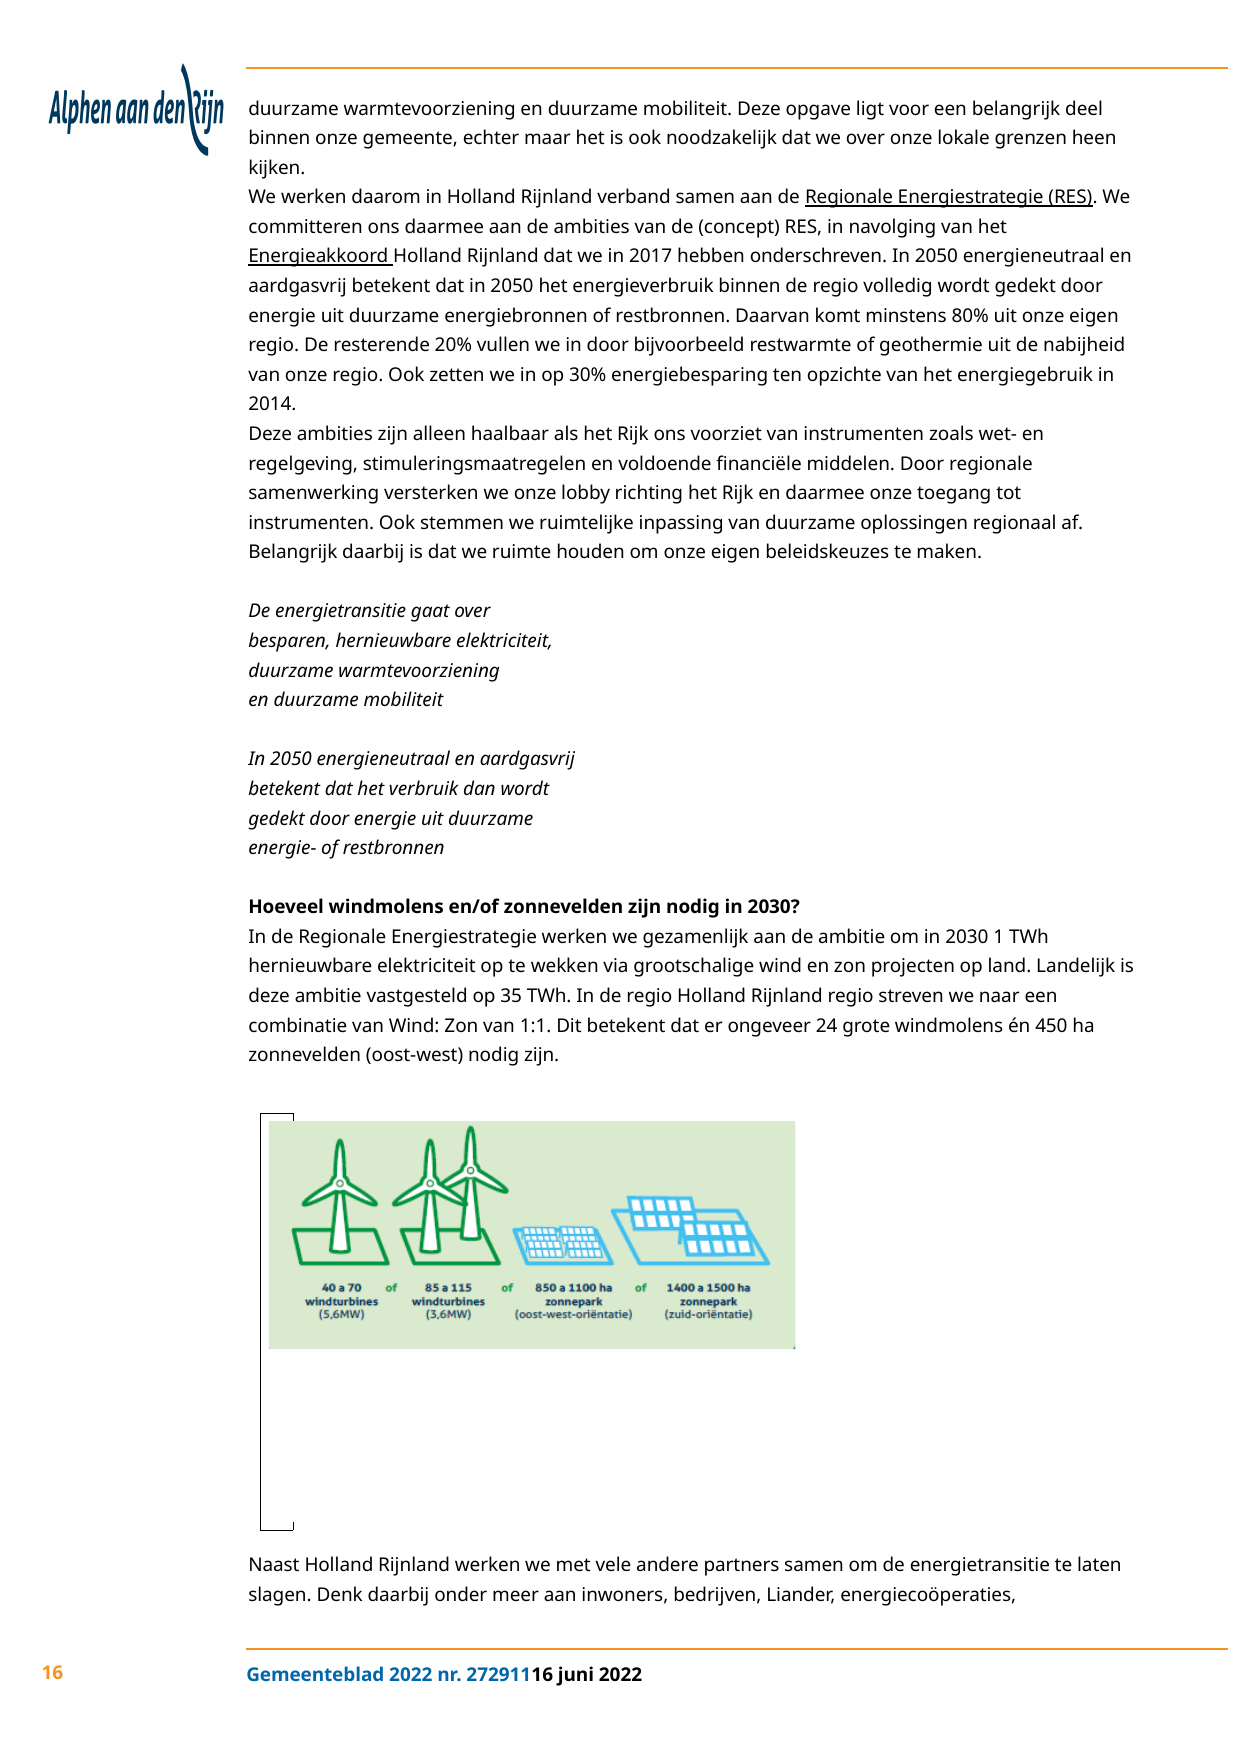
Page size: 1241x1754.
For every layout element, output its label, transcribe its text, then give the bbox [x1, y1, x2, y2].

text Naast Holland Rijnland werken we met vele andere partners samen om de energietransitie te laten slagen. Denk daarbij onder meer aan inwoners, bedrijven, Liander, energiecoöperaties, [248, 1552, 1152, 1607]
text energie- of restbronnen [248, 834, 1152, 860]
picture [41, 47, 231, 172]
text In de Regionale Energiestrategie werken we gezamenlijk aan de ambitie om in 2030 1 TWh hernieuwbare elektriciteit op te wekken via grootschalige wind en zon projecten op land. Landelijk is deze ambitie vastgesteld op 35 TWh. In de regio Holland Rijnland regio streven we naar een combinatie van Wind: Zon van 1:1. Dit betekent dat er ongeveer 24 grote windmolens én 450 ha zonnevelden (oost-west) nodig zijn. [248, 923, 1152, 1067]
text duurzame warmtevoorziening [248, 657, 1152, 683]
text In 2050 energieneutraal en aardgasvrij [248, 746, 1152, 771]
picture [268, 1121, 907, 1522]
text Deze ambities zijn alleen haalbaar als het Rijk ons voorziet van instrumenten zoals wet- en regelgeving, stimuleringsmaatregelen en voldoende financiële middelen. Door regionale samenwerking versterken we onze lobby richting het Rijk en daarmee onze toegang tot instrumenten. Ook stemmen we ruimtelijke inpassing van duurzame oplossingen regionaal af. Belangrijk daarbij is dat we ruimte houden om onze eigen beleidskeuzes te maken. [248, 420, 1152, 564]
text gedekt door energie uit duurzame [248, 805, 1152, 831]
text We werken daarom in Holland Rijnland verband samen aan de Regionale Energiestrategie (RES). We committeren ons daarmee aan de ambities van de (concept) RES, in navolging van het Energieakkoord Holland Rijnland dat we in 2017 hebben onderschreven. In 2050 energieneutraal en aardgasvrij betekent dat in 2050 het energieverbruik binnen de regio volledig wordt gedekt door energie uit duurzame energiebronnen of restbronnen. Daarvan komt minstens 80% uit onze eigen regio. De resterende 20% vullen we in door bijvoorbeeld restwarmte of geothermie uit de nabijheid van onze regio. Ook zetten we in op 30% energiebesparing ten opzichte van het energiegebruik in 2014. [248, 183, 1152, 416]
text besparen, hernieuwbare elektriciteit, [248, 627, 1152, 653]
text en duurzame mobiliteit [248, 686, 1152, 712]
text Hoeveel windmolens en/of zonnevelden zijn nodig in 2030? [248, 893, 1152, 919]
text betekent dat het verbruik dan wordt [248, 775, 1152, 801]
text De energietransitie gaat over [248, 598, 1152, 623]
text duurzame warmtevoorziening en duurzame mobiliteit. Deze opgave ligt voor een belangrijk deel binnen onze gemeente, echter maar het is ook noodzakelijk dat we over onze lokale grenzen heen kijken. [248, 95, 1152, 180]
